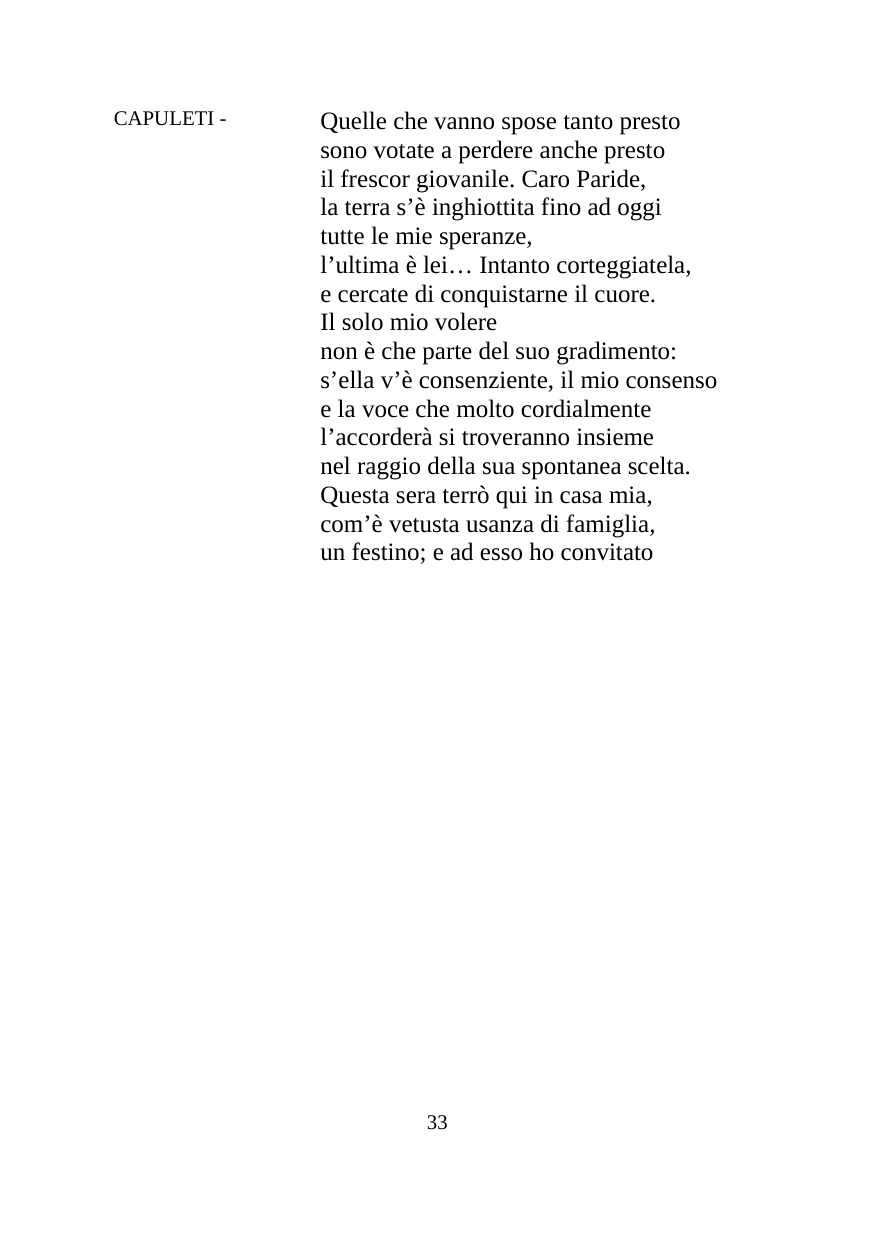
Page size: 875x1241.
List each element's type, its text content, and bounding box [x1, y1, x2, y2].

table_cell Quelle che vanno spose tanto presto sono votate a perdere anche presto il frescor giovanile. Caro Paride, la terra s’è inghiottita fino ad oggi tutte le mie speranze, l’ultima è lei… Intanto corteggiatela, e cercate di conquistarne il cuore. Il solo mio volere non è che parte del suo gradimento: s’ella v’è consenziente, il mio consenso e la voce che molto cordialmente l’accorderà si troveranno insieme nel raggio della sua spontanea scelta. Questa sera terrò qui in casa mia, com’è vetusta usanza di famiglia, un festino; e ad esso ho convitato [313, 106, 768, 566]
table_cell CAPULETI - [106, 106, 313, 566]
